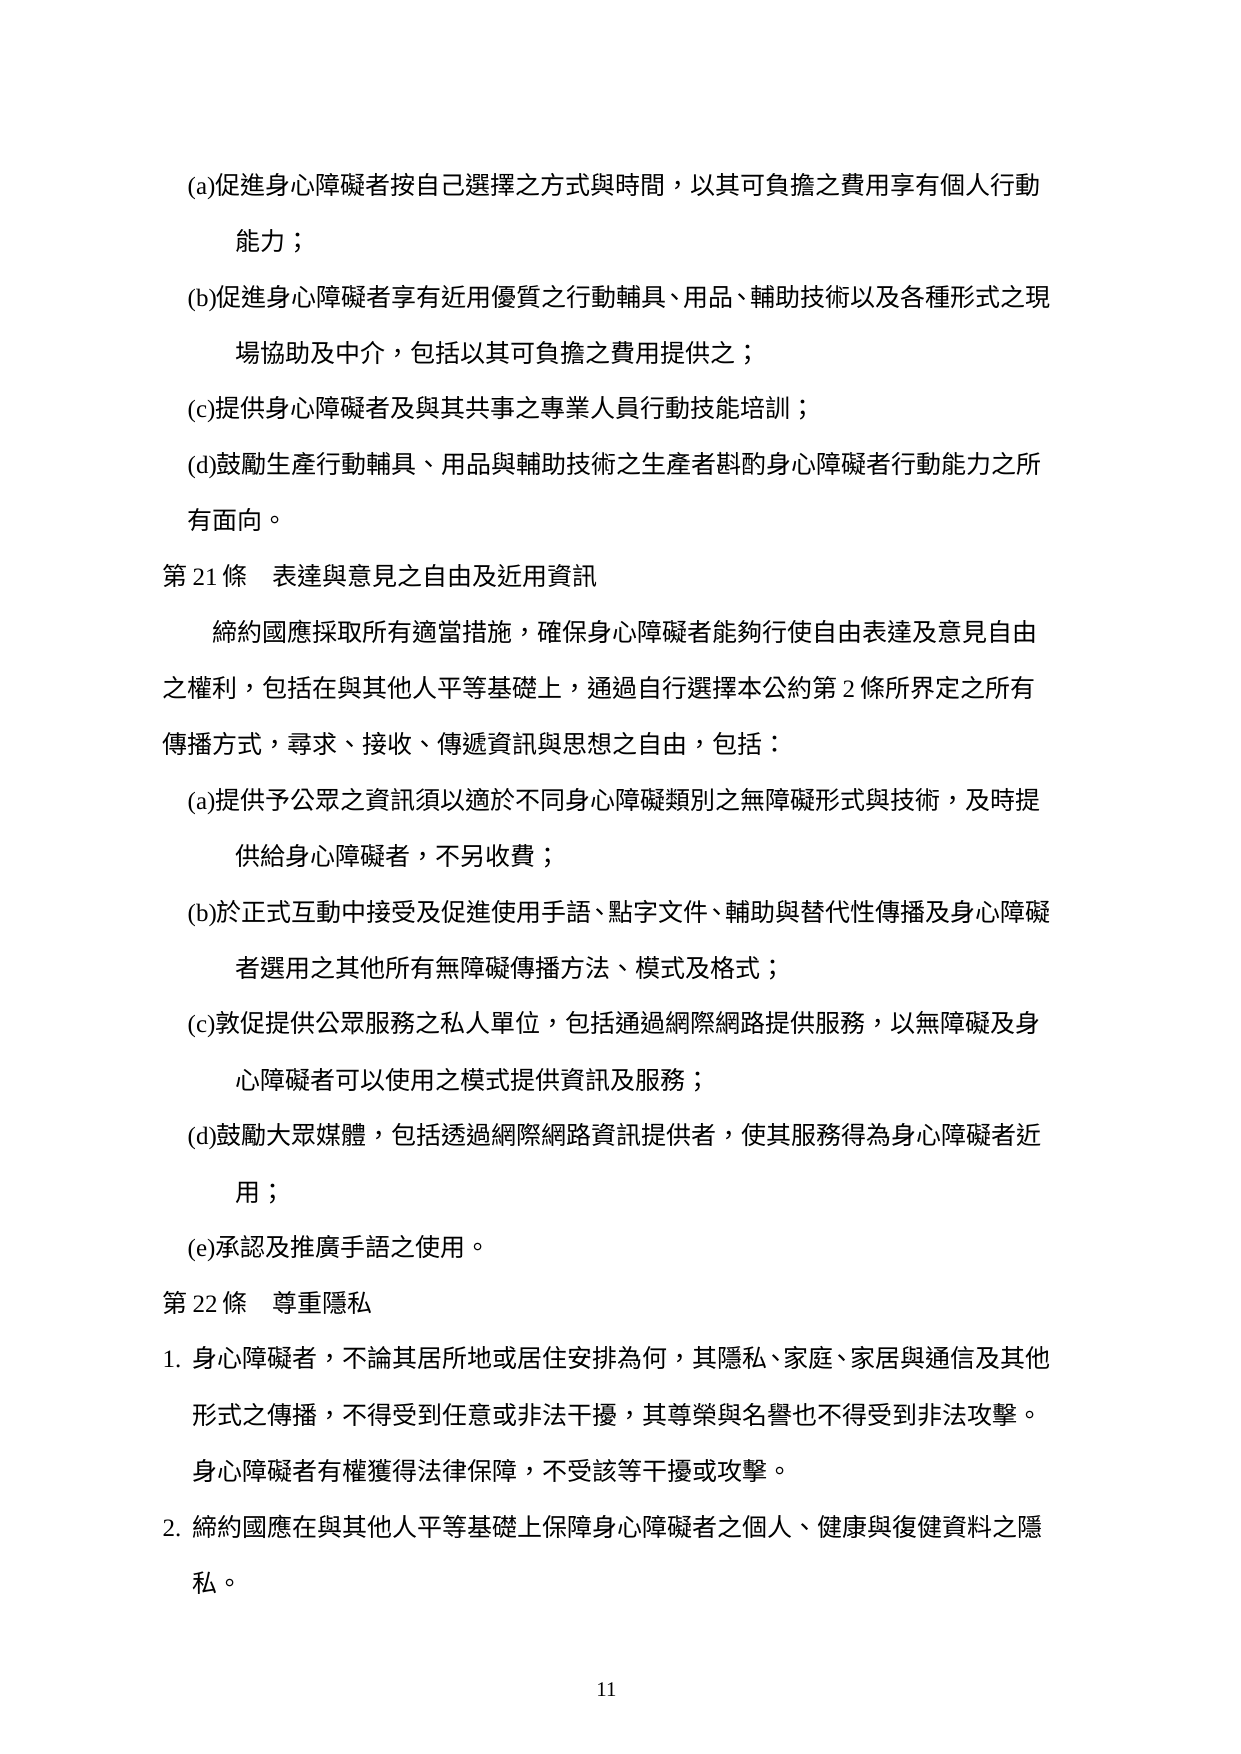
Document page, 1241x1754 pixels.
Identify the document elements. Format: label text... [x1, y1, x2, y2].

text (a)提供予公眾之資訊須以適於不同身心障礙類別之無障礙形式與技術，及時提供給身心障礙者，不另收費； [187, 779, 1050, 873]
text 第22條 尊重隱私 [162, 1283, 1050, 1320]
text (b)促進身心障礙者享有近用優質之行動輔具、用品、輔助技術以及各種形式之現場協助及中介，包括以其可負擔之費用提供之； [187, 276, 1050, 370]
text (d)鼓勵生產行動輔具、用品與輔助技術之生產者斟酌身心障礙者行動能力之所有面向。 [187, 444, 1050, 538]
text 締約國應採取所有適當措施，確保身心障礙者能夠行使自由表達及意見自由之權利，包括在與其他人平等基礎上，通過自行選擇本公約第2條所界定之所有傳播方式，尋求、接收、傳遞資訊與思想之自由，包括： [162, 611, 1050, 761]
text (c)敦促提供公眾服務之私人單位，包括通過網際網路提供服務，以無障礙及身心障礙者可以使用之模式提供資訊及服務； [187, 1003, 1050, 1097]
text 第21條 表達與意見之自由及近用資訊 [162, 556, 1050, 593]
text (a)促進身心障礙者按自己選擇之方式與時間，以其可負擔之費用享有個人行動能力； [187, 164, 1050, 258]
text (d)鼓勵大眾媒體，包括透過網際網路資訊提供者，使其服務得為身心障礙者近用； [187, 1115, 1050, 1209]
text (b)於正式互動中接受及促進使用手語、點字文件、輔助與替代性傳播及身心障礙者選用之其他所有無障礙傳播方法、模式及格式； [187, 891, 1050, 985]
list 締約國應在與其他人平等基礎上保障身心障礙者之個人、健康與復健資料之隱私。 [162, 1506, 1050, 1600]
text (e)承認及推廣手語之使用。 [187, 1227, 1050, 1264]
text (c)提供身心障礙者及與其共事之專業人員行動技能培訓； [187, 388, 1050, 426]
list 身心障礙者，不論其居所地或居住安排為何，其隱私、家庭、家居與通信及其他形式之傳播，不得受到任意或非法干擾，其尊榮與名譽也不得受到非法攻擊。身心障礙者有權獲得法律保障，不受該等干擾或攻擊。 [162, 1338, 1050, 1488]
